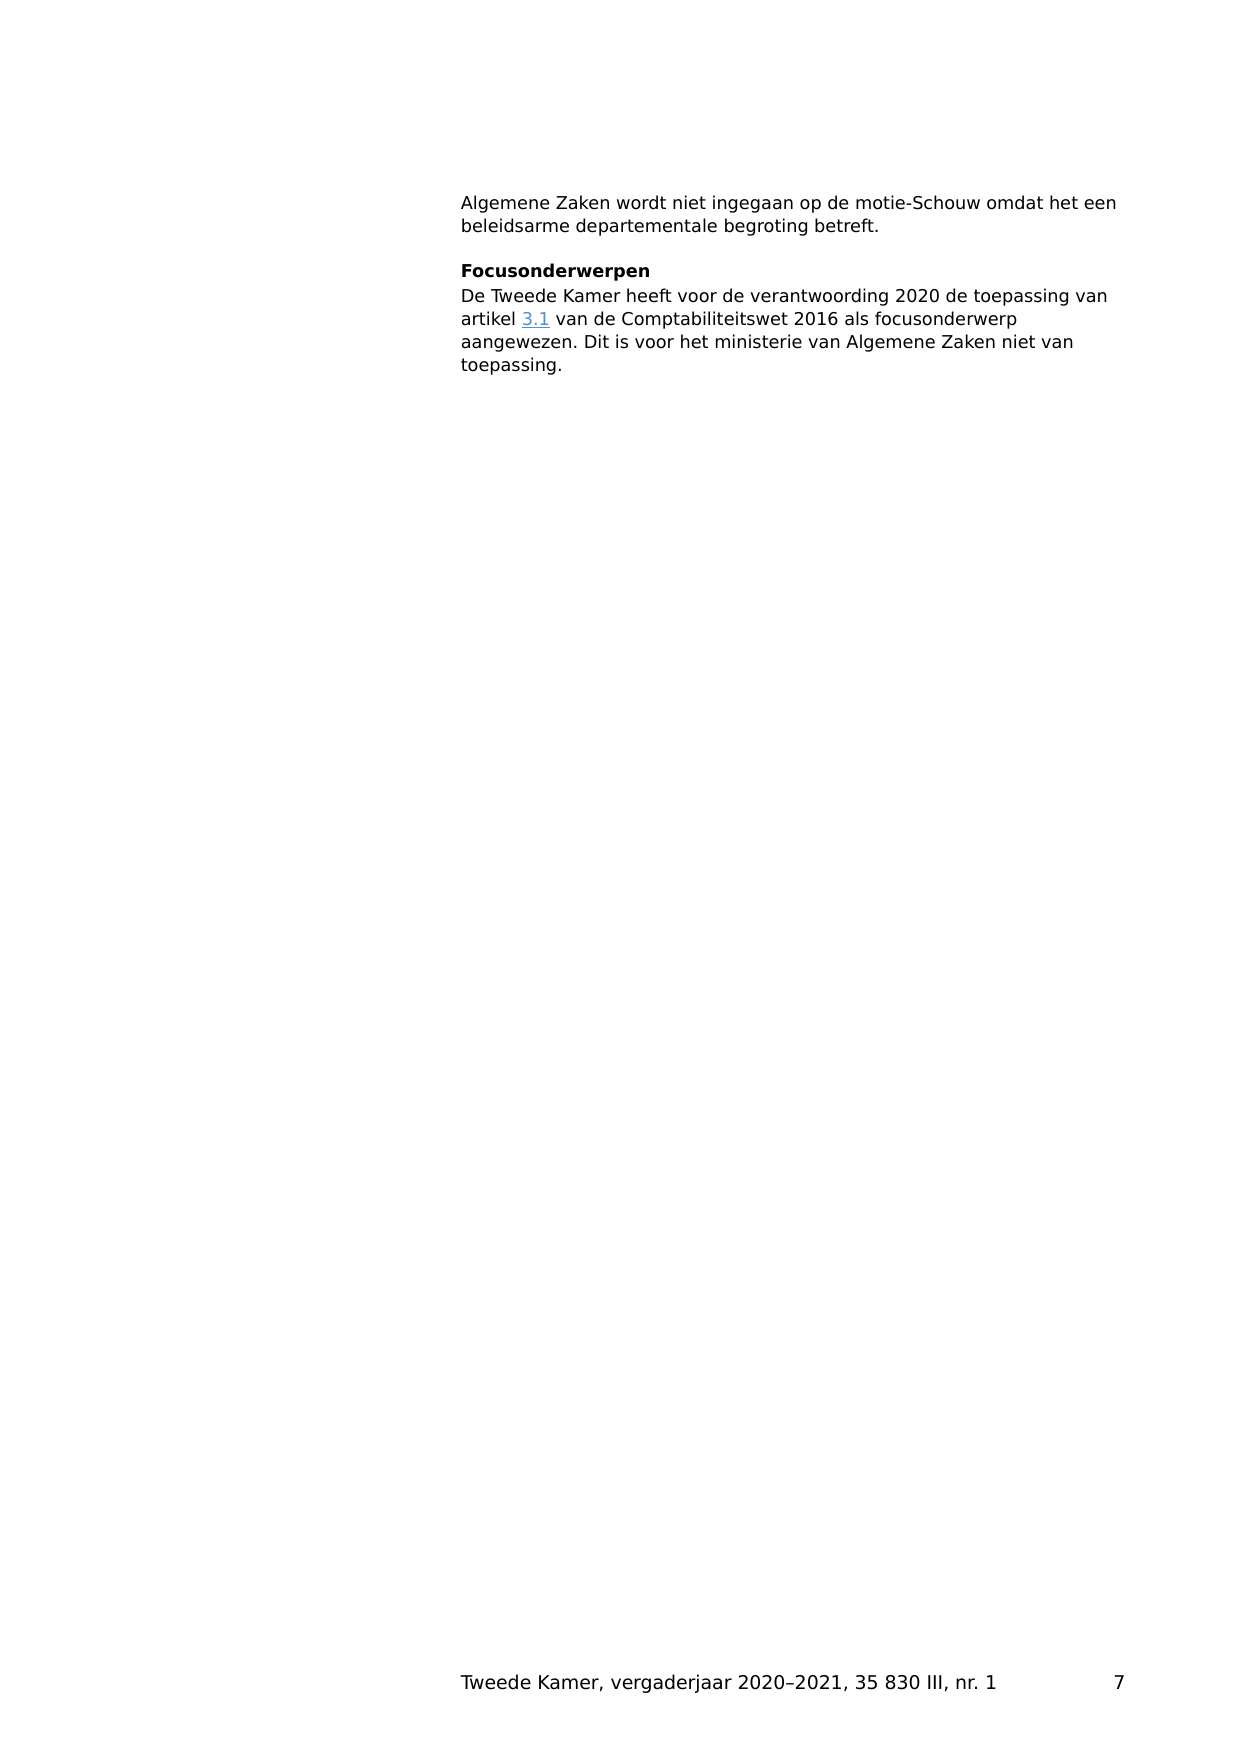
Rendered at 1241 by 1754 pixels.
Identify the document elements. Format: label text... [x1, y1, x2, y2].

text Focusonderwerpen [461, 259, 1125, 282]
text Algemene Zaken wordt niet ingegaan op de motie-Schouw omdat het een beleidsarme departementale begroting betreft. [461, 191, 1125, 237]
text De Tweede Kamer heeft voor de verantwoording 2020 de toepassing van artikel 3.1 van de Comptabiliteitswet 2016 als focusonderwerp aangewezen. Dit is voor het ministerie van Algemene Zaken niet van toepassing. [461, 284, 1125, 376]
